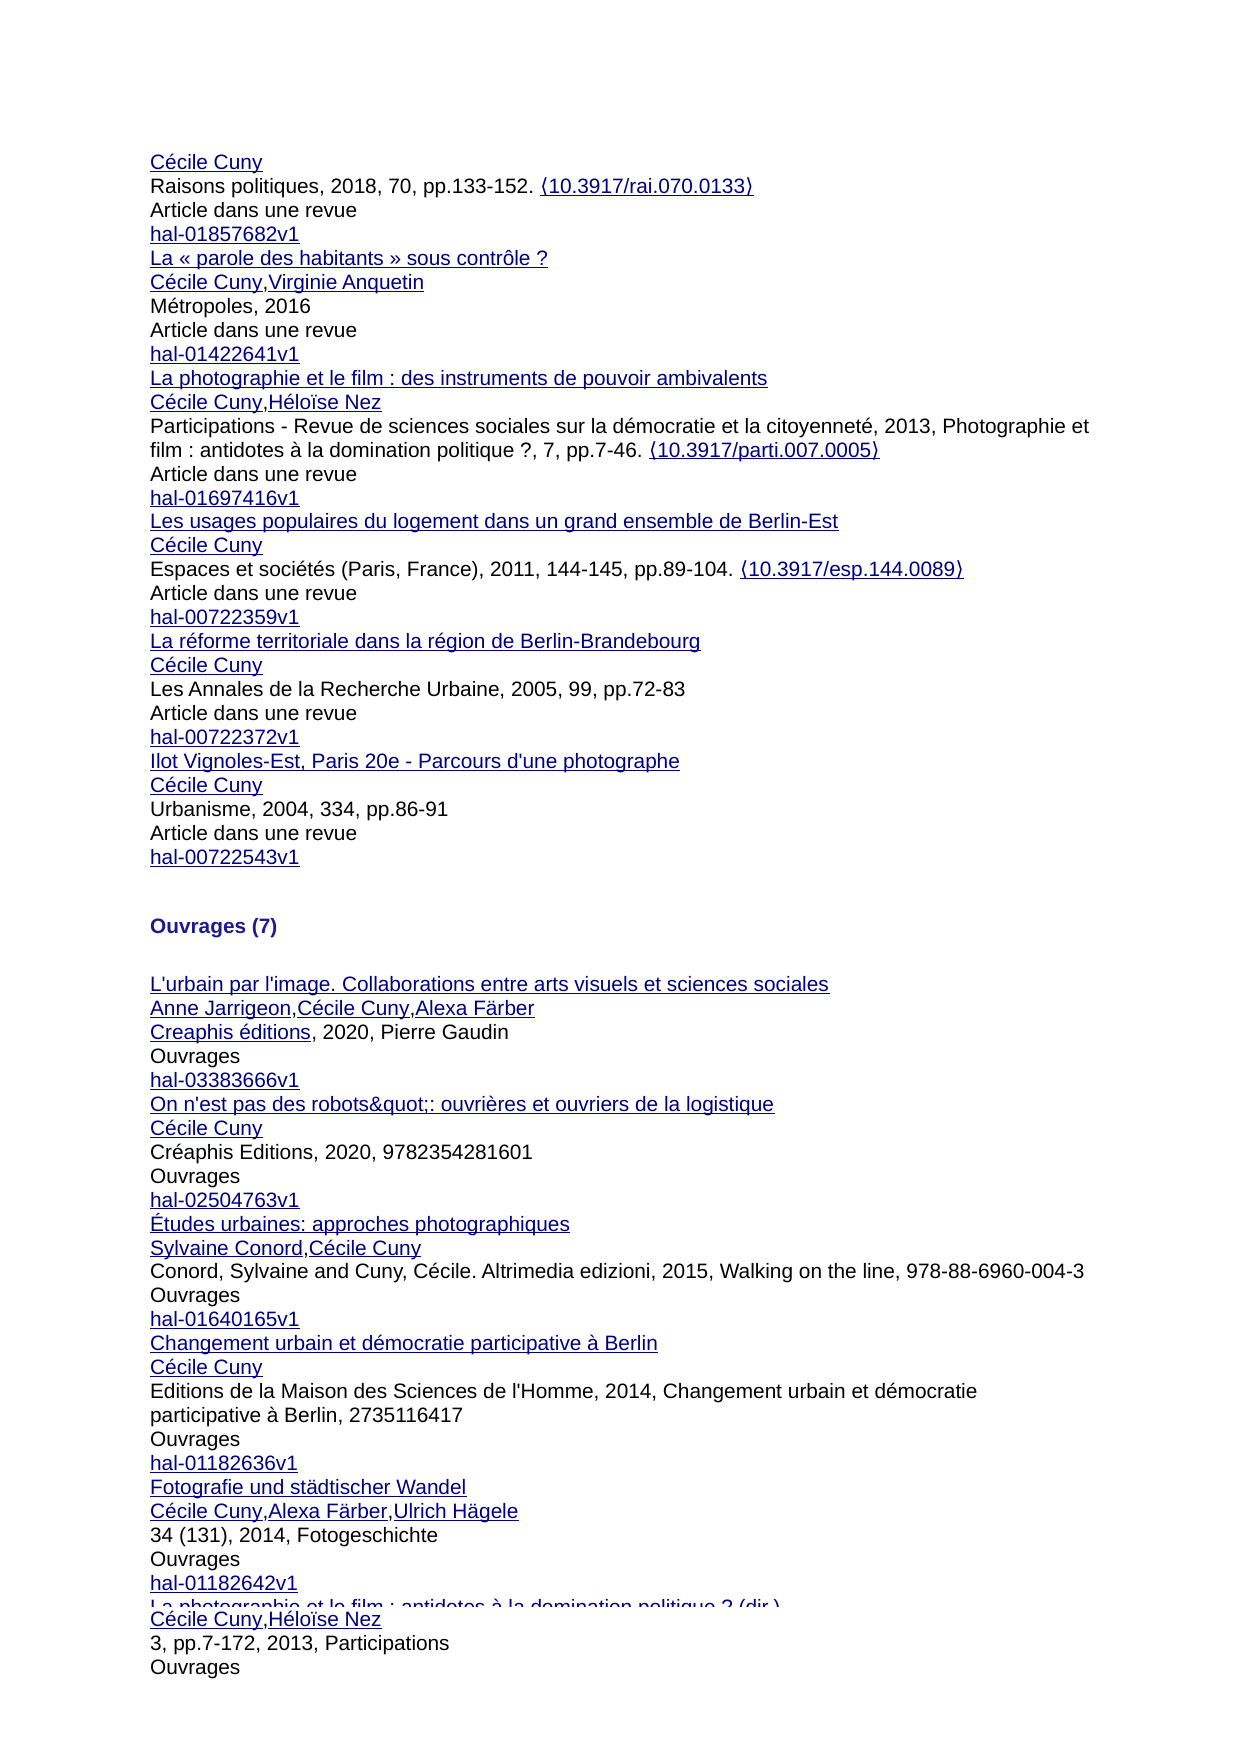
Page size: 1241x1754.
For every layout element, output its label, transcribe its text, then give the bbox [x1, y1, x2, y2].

table_cell Fotografie und städtischer Wandel Cécile Cuny,Alexa Färber,Ulrich Hägele 34 (131), 2014, Fotogeschichte Ouvrages hal-01182642v1 [150, 1475, 1090, 1595]
table_cell Ilot Vignoles-Est, Paris 20e - Parcours d'une photographe Cécile Cuny Urbanisme, 2004, 334, pp.86-91 Article dans une revue hal-00722543v1 [150, 749, 1090, 869]
table_cell Études urbaines: approches photographiques Sylvaine Conord,Cécile Cuny Conord, Sylvaine and Cuny, Cécile. Altrimedia edizioni, 2015, Walking on the line, 978-88-6960-004-3 Ouvrages hal-01640165v1 [150, 1211, 1090, 1331]
table_cell La réforme territoriale dans la région de Berlin-Brandebourg Cécile Cuny Les Annales de la Recherche Urbaine, 2005, 99, pp.72-83 Article dans une revue hal-00722372v1 [150, 629, 1090, 749]
table_cell Cécile Cuny Raisons politiques, 2018, 70, pp.133-152. ⟨10.3917/rai.070.0133⟩ Article dans une revue hal-01857682v1 [150, 150, 1090, 246]
table_cell La photographie et le film : antidotes à la domination politique ? (dir.) Cécile Cuny,Héloïse Nez 3, pp.7-172, 2013, Participations Ouvrages [150, 1595, 1090, 1679]
table_cell On n'est pas des robots&quot;: ouvrières et ouvriers de la logistique Cécile Cuny Créaphis Editions, 2020, 9782354281601 Ouvrages hal-02504763v1 [150, 1092, 1090, 1211]
table_cell Changement urbain et démocratie participative à Berlin Cécile Cuny Editions de la Maison des Sciences de l'Homme, 2014, Changement urbain et démocratie participative à Berlin, 2735116417 Ouvrages hal-01182636v1 [150, 1331, 1090, 1475]
table_header L'urbain par l'image. Collaborations entre arts visuels et sciences sociales Anne Jarrigeon,Cécile Cuny,Alexa Färber Creaphis éditions, 2020, Pierre Gaudin Ouvrages hal-03383666v1 [150, 972, 1090, 1092]
table_cell La « parole des habitants » sous contrôle ? Cécile Cuny,Virginie Anquetin Métropoles, 2016 Article dans une revue hal-01422641v1 [150, 246, 1090, 366]
subtitle Ouvrages (7) [150, 913, 1090, 937]
table_cell Les usages populaires du logement dans un grand ensemble de Berlin-Est Cécile Cuny Espaces et sociétés (Paris, France), 2011, 144-145, pp.89-104. ⟨10.3917/esp.144.0089⟩ Article dans une revue hal-00722359v1 [150, 509, 1090, 629]
table_cell La photographie et le film : des instruments de pouvoir ambivalents Cécile Cuny,Héloïse Nez Participations - Revue de sciences sociales sur la démocratie et la citoyenneté, 2013, Photographie et film : antidotes à la domination politique ?, 7, pp.7-46. ⟨10.3917/parti.007.0005⟩ Article dans une revue hal-01697416v1 [150, 366, 1090, 509]
